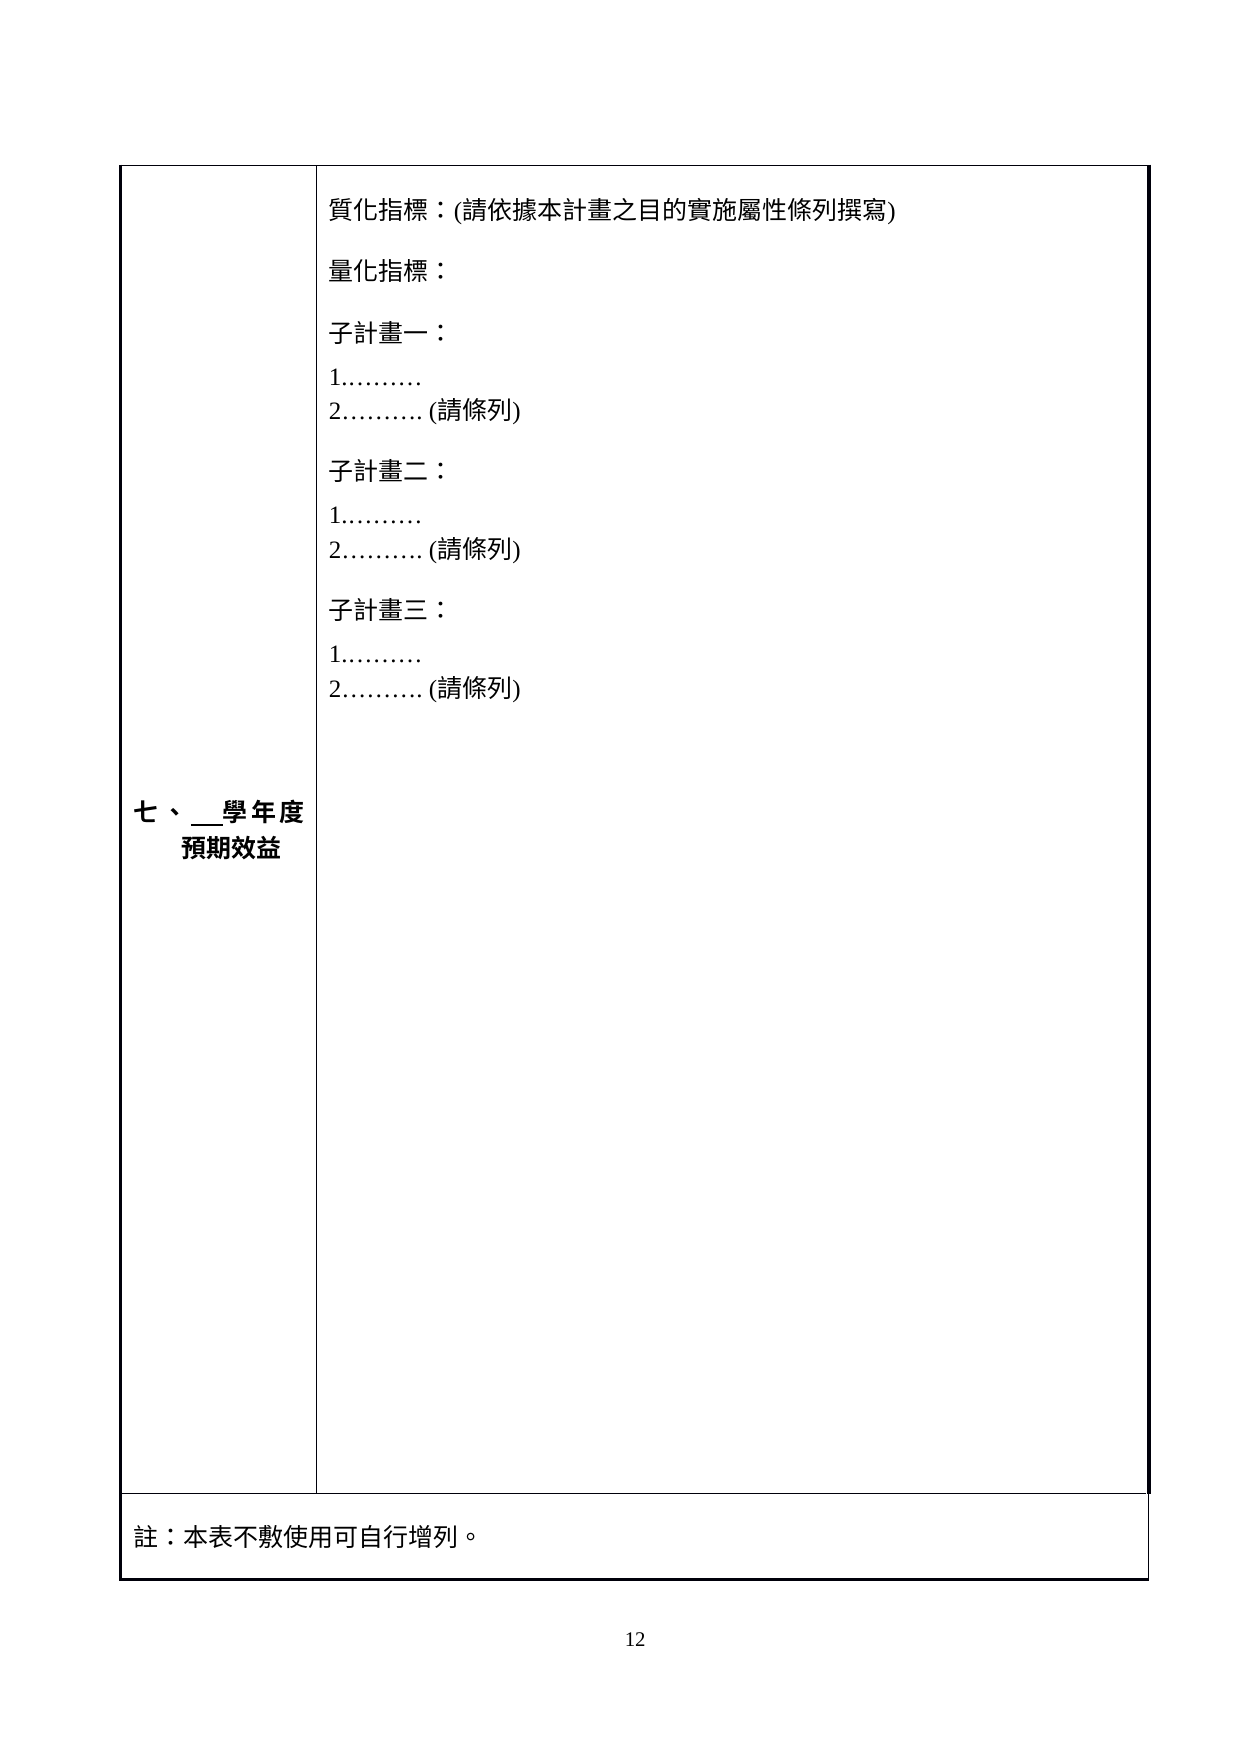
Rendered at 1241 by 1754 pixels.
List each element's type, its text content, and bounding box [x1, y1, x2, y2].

table_cell 質化指標：(請依據本計畫之目的實施屬性條列撰寫) 量化指標： 子計畫一： 1.……… 2………. (請條列) 子計畫二： 1.……… 2………. (請條列) 子計畫三： 1.……… 2………. (請條列) [317, 166, 1147, 1492]
table_cell 七、 學年度預期效益 [122, 166, 316, 1492]
table_cell 註：本表不敷使用可自行增列。 [122, 1493, 1148, 1577]
